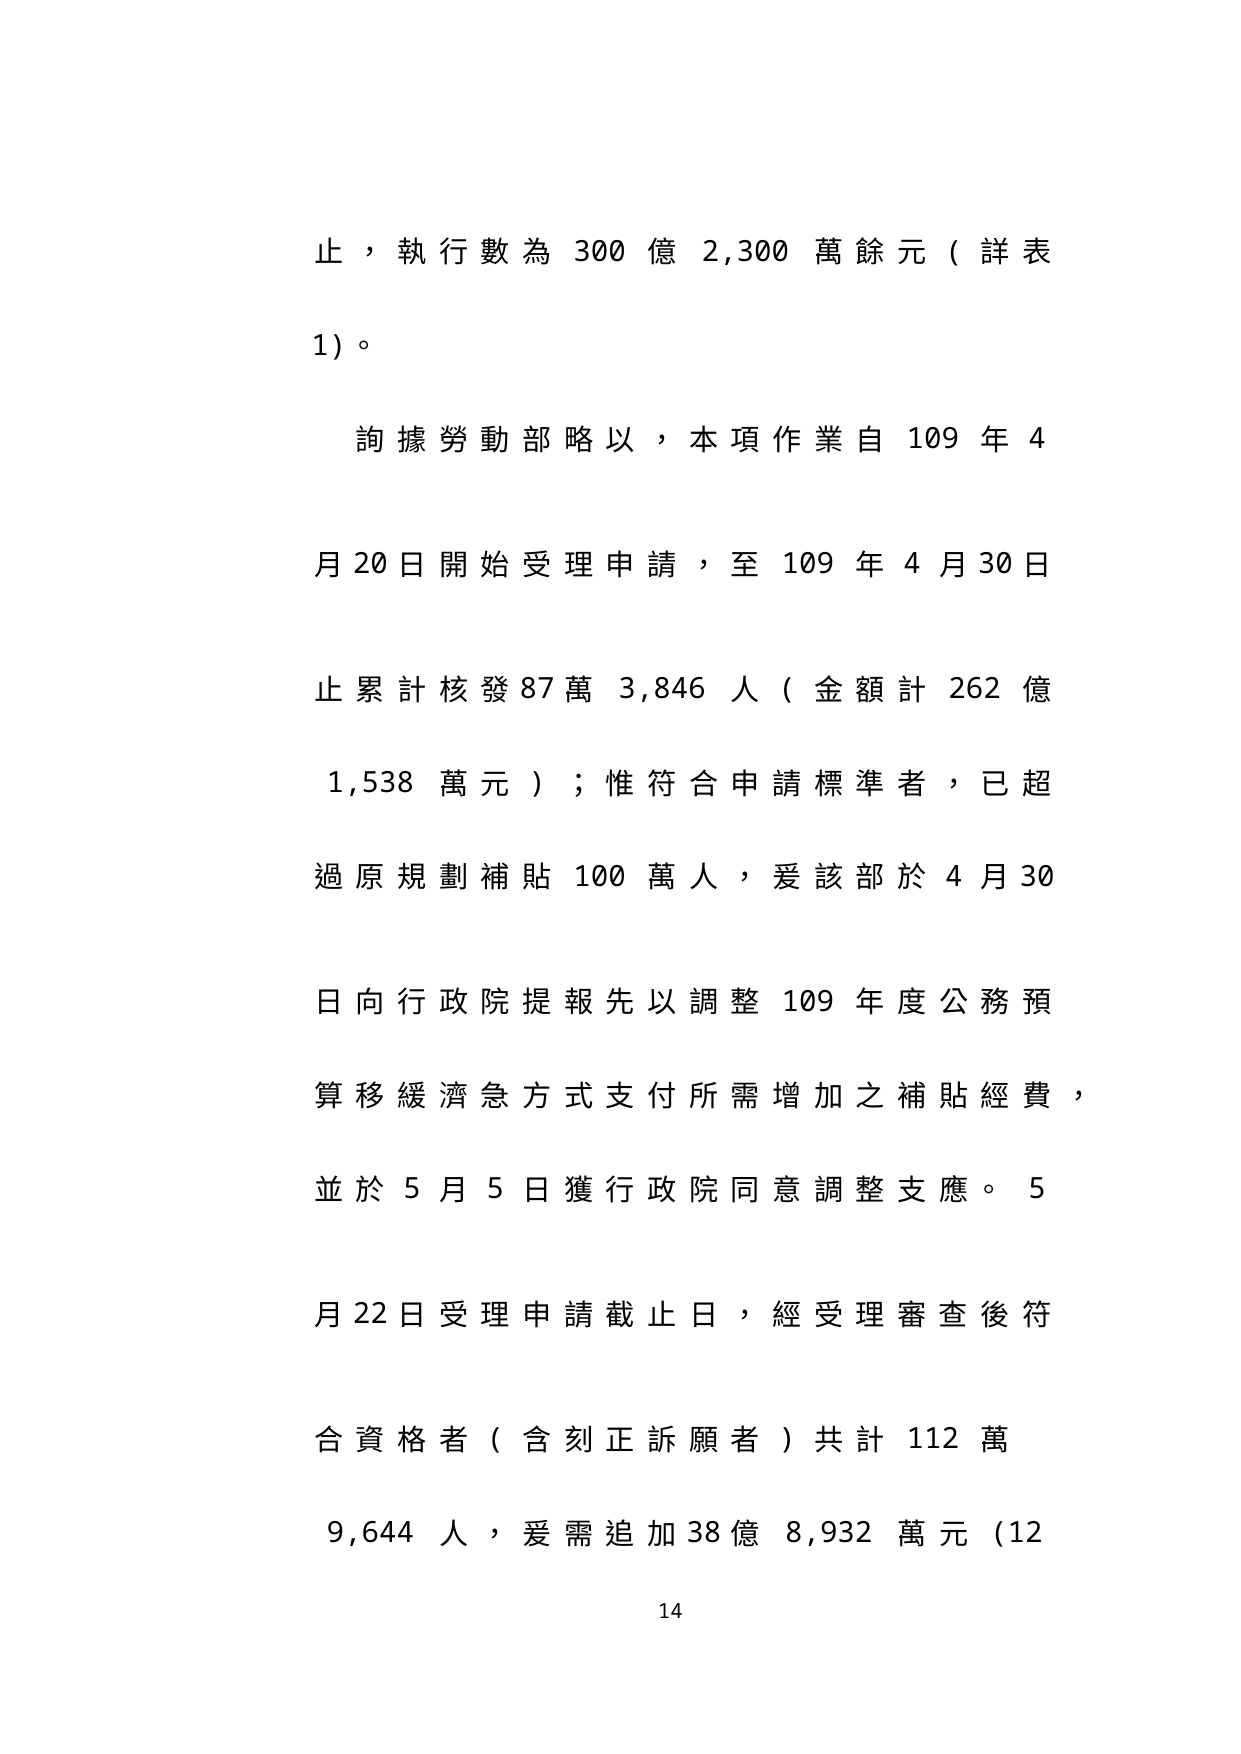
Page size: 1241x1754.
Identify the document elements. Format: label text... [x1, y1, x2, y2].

text 詢據勞動部略以，本項作業自109年4月20日開始受理申請，至109年4月30日止累計核發87萬3,846人(金額計262億1,538萬元)；惟符合申請標準者，已超過原規劃補貼100萬人，爰該部於4月30日向行政院提報先以調整109年度公務預算移緩濟急方式支付所需增加之補貼經費，並於5月5日獲行政院同意調整支應。5月22日受理申請截止日，經受理審查後符合資格者(含刻正訴願者)共計112萬9,644人，爰需追加38億8,932萬元(12萬9,644人*3萬元)，經向行政院提報納編於第2次追加預算案，加計第1次追加預算已編列300億2,500萬元，本項作業經費合計339億1,432萬元。 [271, 365, 1058, 1552]
text 勞動部於109年度4月20日訂頒「勞動部對受嚴重特殊傳染性肺炎影響勞工紓困辦法」，對於具中華民國國籍之自營作業者或無一定雇主之勞工，符合本次生活補貼資格者，每人每月補助新臺幣1萬元，1次發給3個月，共計新臺幣3萬元，預計補貼100萬人，所需經費為300億2,500萬元(包括補助費300億元及行政費用2,500萬元），截至109年7月28日止，執行數為300億2,300萬餘元(詳表1)。 [271, 177, 1058, 365]
